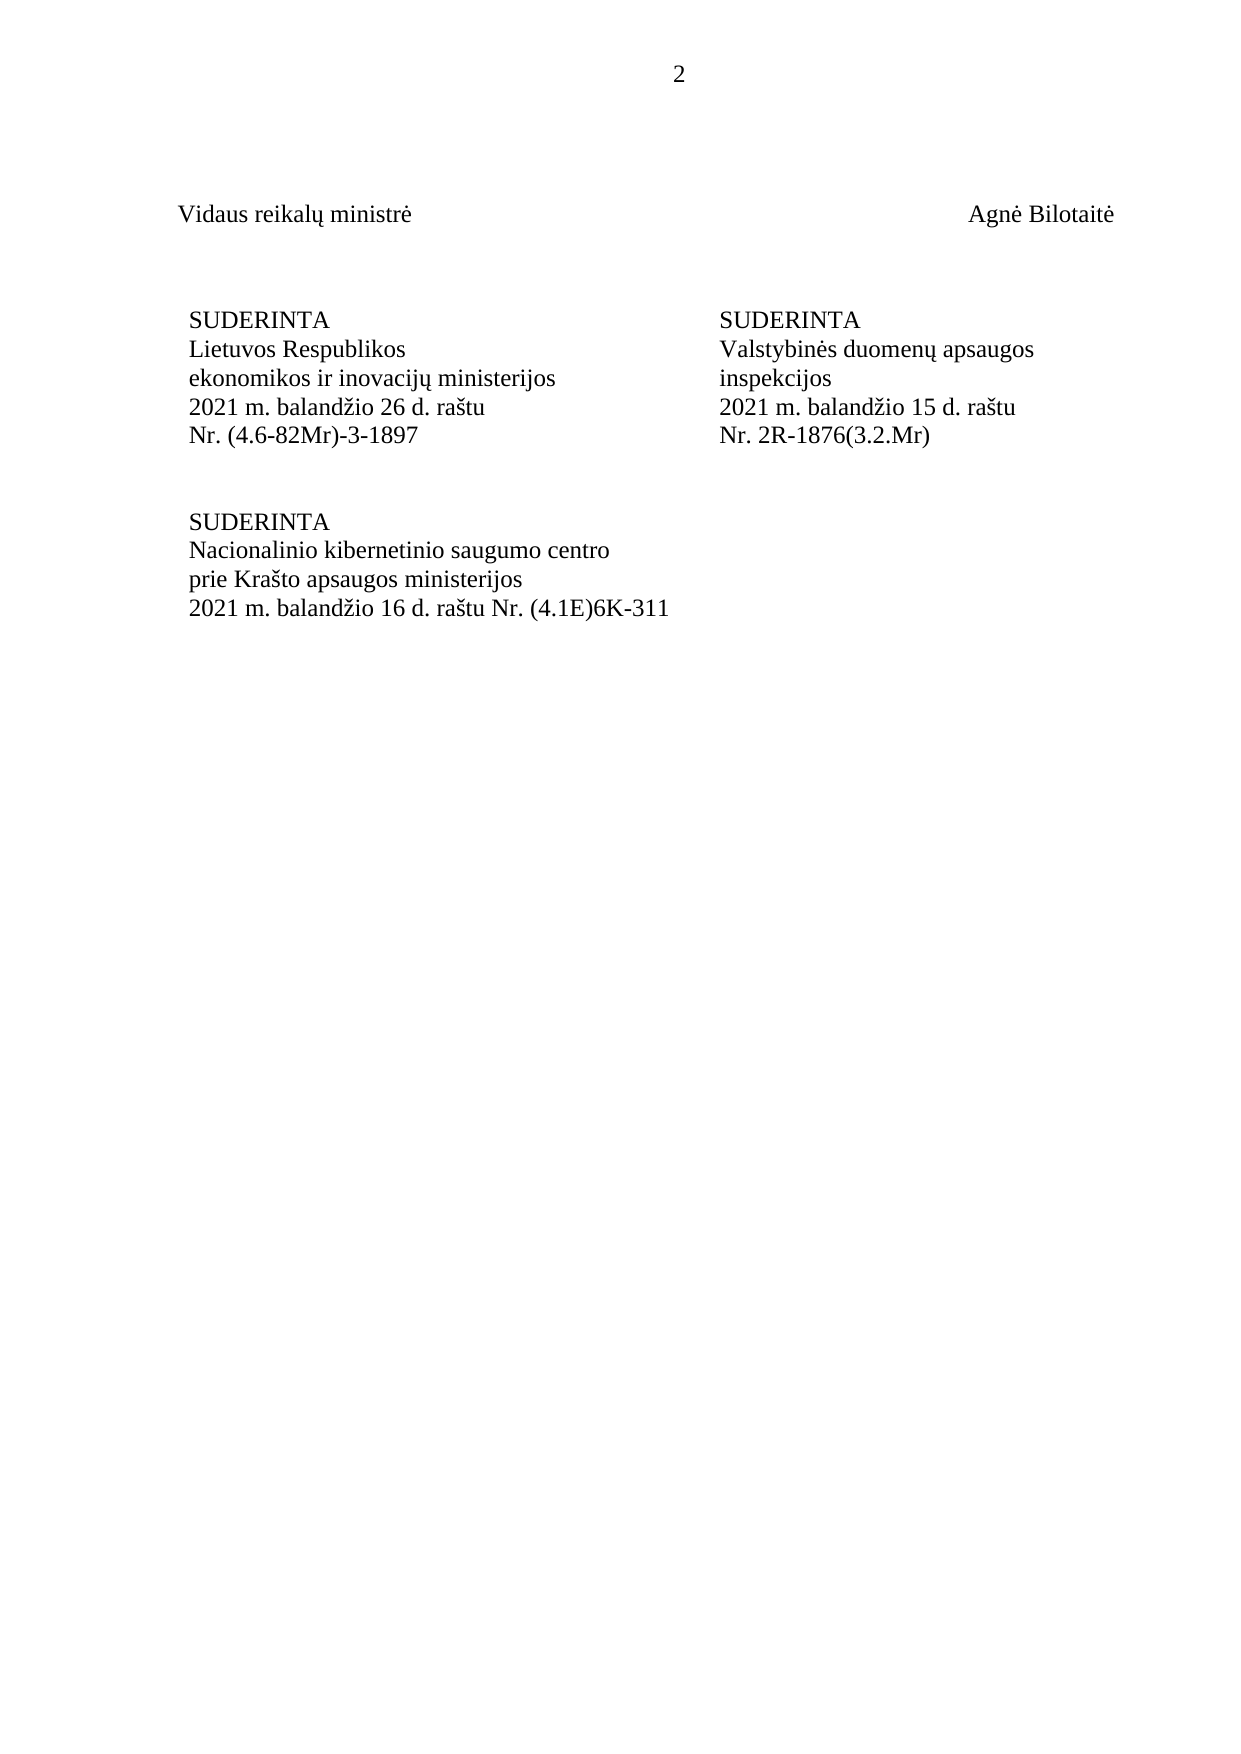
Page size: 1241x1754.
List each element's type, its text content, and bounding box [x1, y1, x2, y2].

table_header SUDERINTA Valstybinės duomenų apsaugos inspekcijos 2021 m. balandžio 15 d. raštu Nr. 2R-1876(3.2.Mr) [708, 306, 1163, 622]
table_header SUDERINTA Lietuvos Respublikos ekonomikos ir inovacijų ministerijos 2021 m. balandžio 26 d. raštu Nr. (4.6-82Mr)-3-1897 SUDERINTA Nacionalinio kibernetinio saugumo centro prie Krašto apsaugos ministerijos 2021 m. balandžio 16 d. raštu Nr. (4.1E)6K-311 [177, 306, 708, 622]
text Vidaus reikalų ministrė Agnė Bilotaitė [177, 199, 1181, 227]
